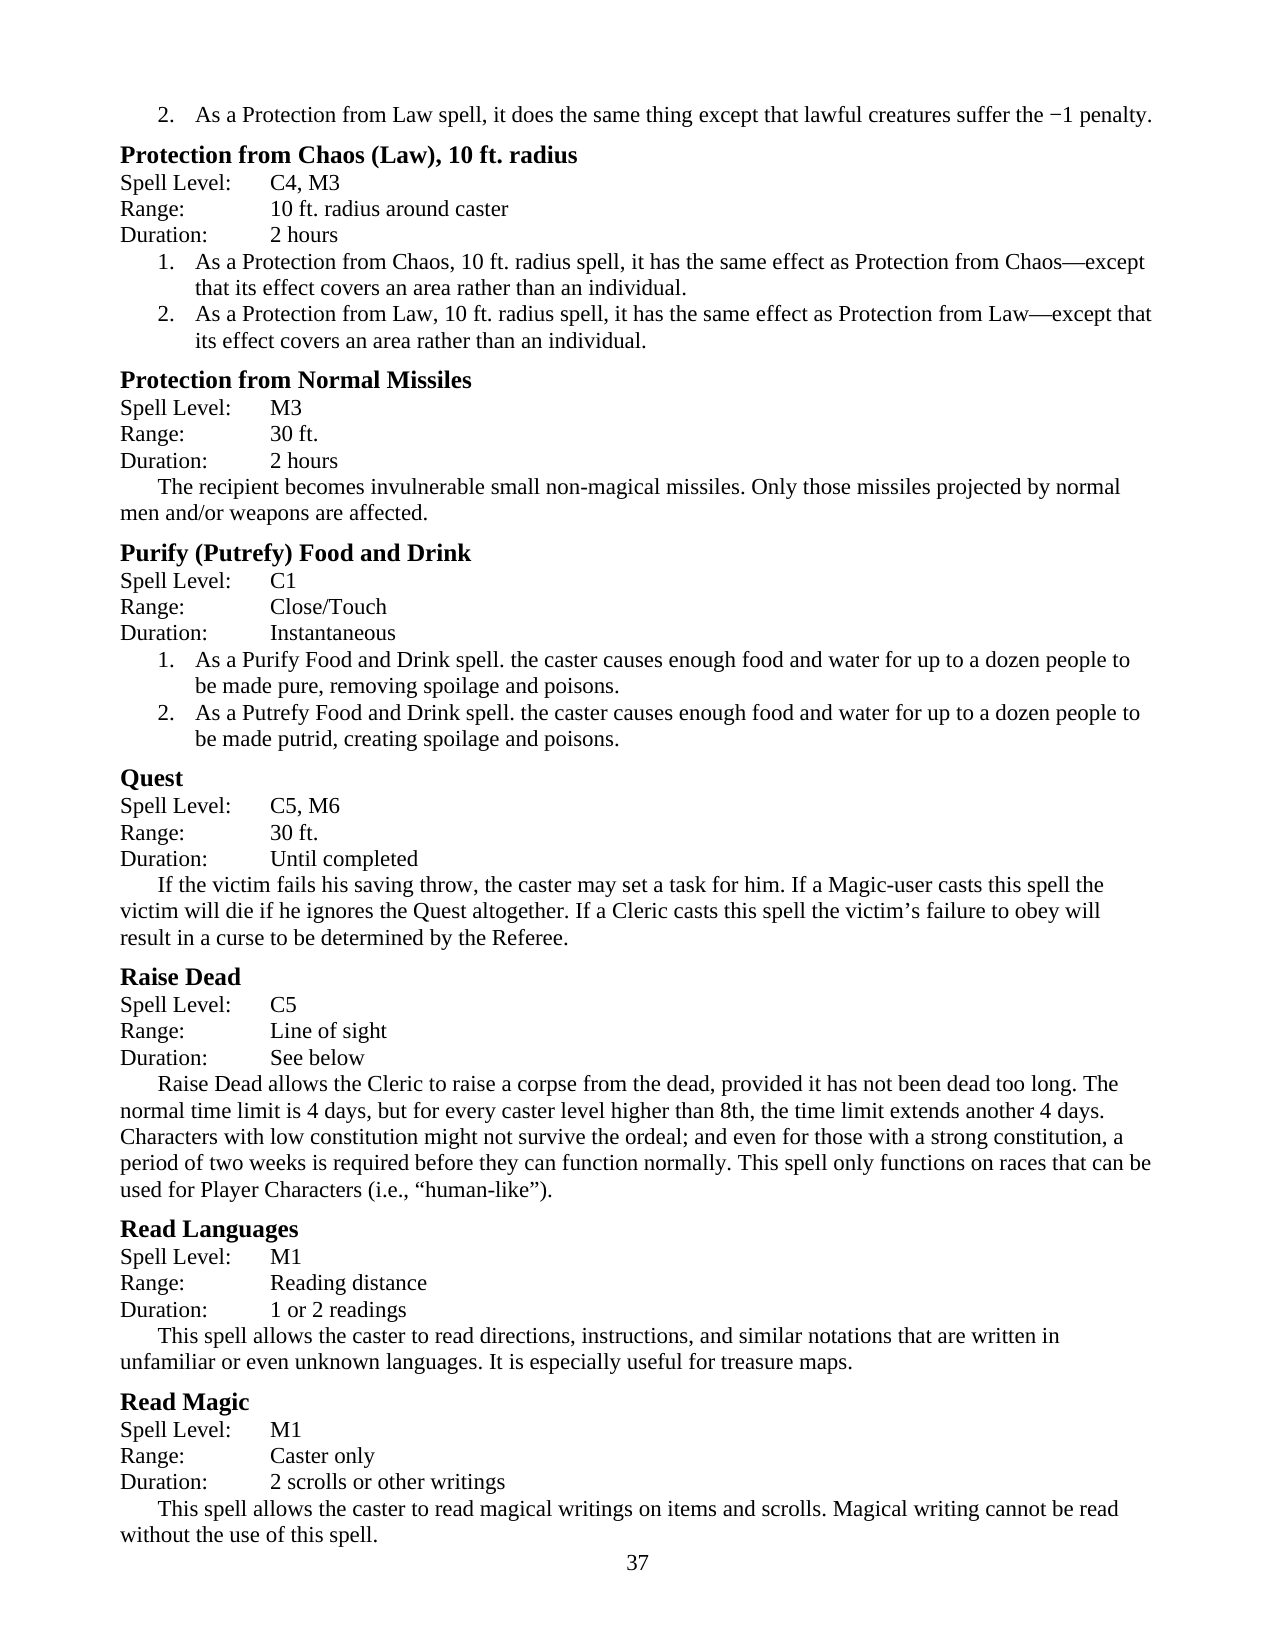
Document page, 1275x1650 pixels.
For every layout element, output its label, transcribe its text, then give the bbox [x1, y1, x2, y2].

text This spell allows the caster to read magical writings on items and scrolls. Magical writing cannot be read without the use of this spell. [120, 1495, 1155, 1547]
list As a Protection from Law, 10 ft. radius spell, it has the same effect as Protection from Law—except that its effect covers an area rather than an individual. [157, 300, 1155, 353]
text Spell Level: C5 [120, 991, 1155, 1018]
text Duration: Until completed [120, 845, 1155, 871]
list As a Protection from Chaos, 10 ft. radius spell, it has the same effect as Protection from Chaos—except that its effect covers an area rather than an individual. [157, 248, 1155, 300]
subtitle Protection from Normal Missiles [120, 365, 1155, 394]
text Range: Reading distance [120, 1269, 1155, 1296]
text Spell Level: C5, M6 [120, 792, 1155, 818]
text Range: Caster only [120, 1442, 1155, 1468]
text Range: Close/Touch [120, 593, 1155, 619]
subtitle Read Languages [120, 1214, 1155, 1243]
text Spell Level: M1 [120, 1416, 1155, 1442]
text Duration: Instantaneous [120, 619, 1155, 646]
subtitle Quest [120, 763, 1155, 792]
list As a Purify Food and Drink spell. the caster causes enough food and water for up to a dozen people to be made pure, removing spoilage and poisons. [157, 646, 1155, 698]
text The recipient becomes invulnerable small non-magical missiles. Only those missiles projected by normal men and/or weapons are affected. [120, 473, 1155, 526]
text This spell allows the caster to read directions, instructions, and similar notations that are written in unfamiliar or even unknown languages. It is especially useful for treasure maps. [120, 1322, 1155, 1375]
subtitle Protection from Chaos (Law), 10 ft. radius [120, 140, 1155, 169]
text Raise Dead allows the Cleric to raise a corpse from the dead, provided it has not been dead too long. The normal time limit is 4 days, but for every caster level higher than 8th, the time limit extends another 4 days. Characters with low constitution might not survive the ordeal; and even for those with a strong constitution, a period of two weeks is required before they can function normally. This spell only functions on races that can be used for Player Characters (i.e., “human-like”). [120, 1070, 1155, 1202]
text Duration: See below [120, 1044, 1155, 1070]
text Spell Level: C4, M3 [120, 169, 1155, 195]
text Duration: 2 hours [120, 221, 1155, 248]
subtitle Purify (Putrefy) Food and Drink [120, 538, 1155, 567]
text Duration: 2 hours [120, 447, 1155, 473]
text Range: Line of sight [120, 1018, 1155, 1044]
text Duration: 2 scrolls or other writings [120, 1468, 1155, 1495]
subtitle Read Magic [120, 1387, 1155, 1416]
text Duration: 1 or 2 readings [120, 1296, 1155, 1322]
text Range: 10 ft. radius around caster [120, 195, 1155, 221]
text Range: 30 ft. [120, 818, 1155, 845]
list As a Putrefy Food and Drink spell. the caster causes enough food and water for up to a dozen people to be made putrid, creating spoilage and poisons. [157, 698, 1155, 751]
subtitle Raise Dead [120, 962, 1155, 991]
text Spell Level: M3 [120, 394, 1155, 420]
list As a Protection from Law spell, it does the same thing except that lawful creatures suffer the −1 penalty. [157, 101, 1155, 128]
text Spell Level: M1 [120, 1243, 1155, 1269]
text Range: 30 ft. [120, 420, 1155, 447]
text If the victim fails his saving throw, the caster may set a task for him. If a Magic-user casts this spell the victim will die if he ignores the Quest altogether. If a Cleric casts this spell the victim’s failure to obey will result in a curse to be determined by the Referee. [120, 871, 1155, 950]
text Spell Level: C1 [120, 567, 1155, 593]
